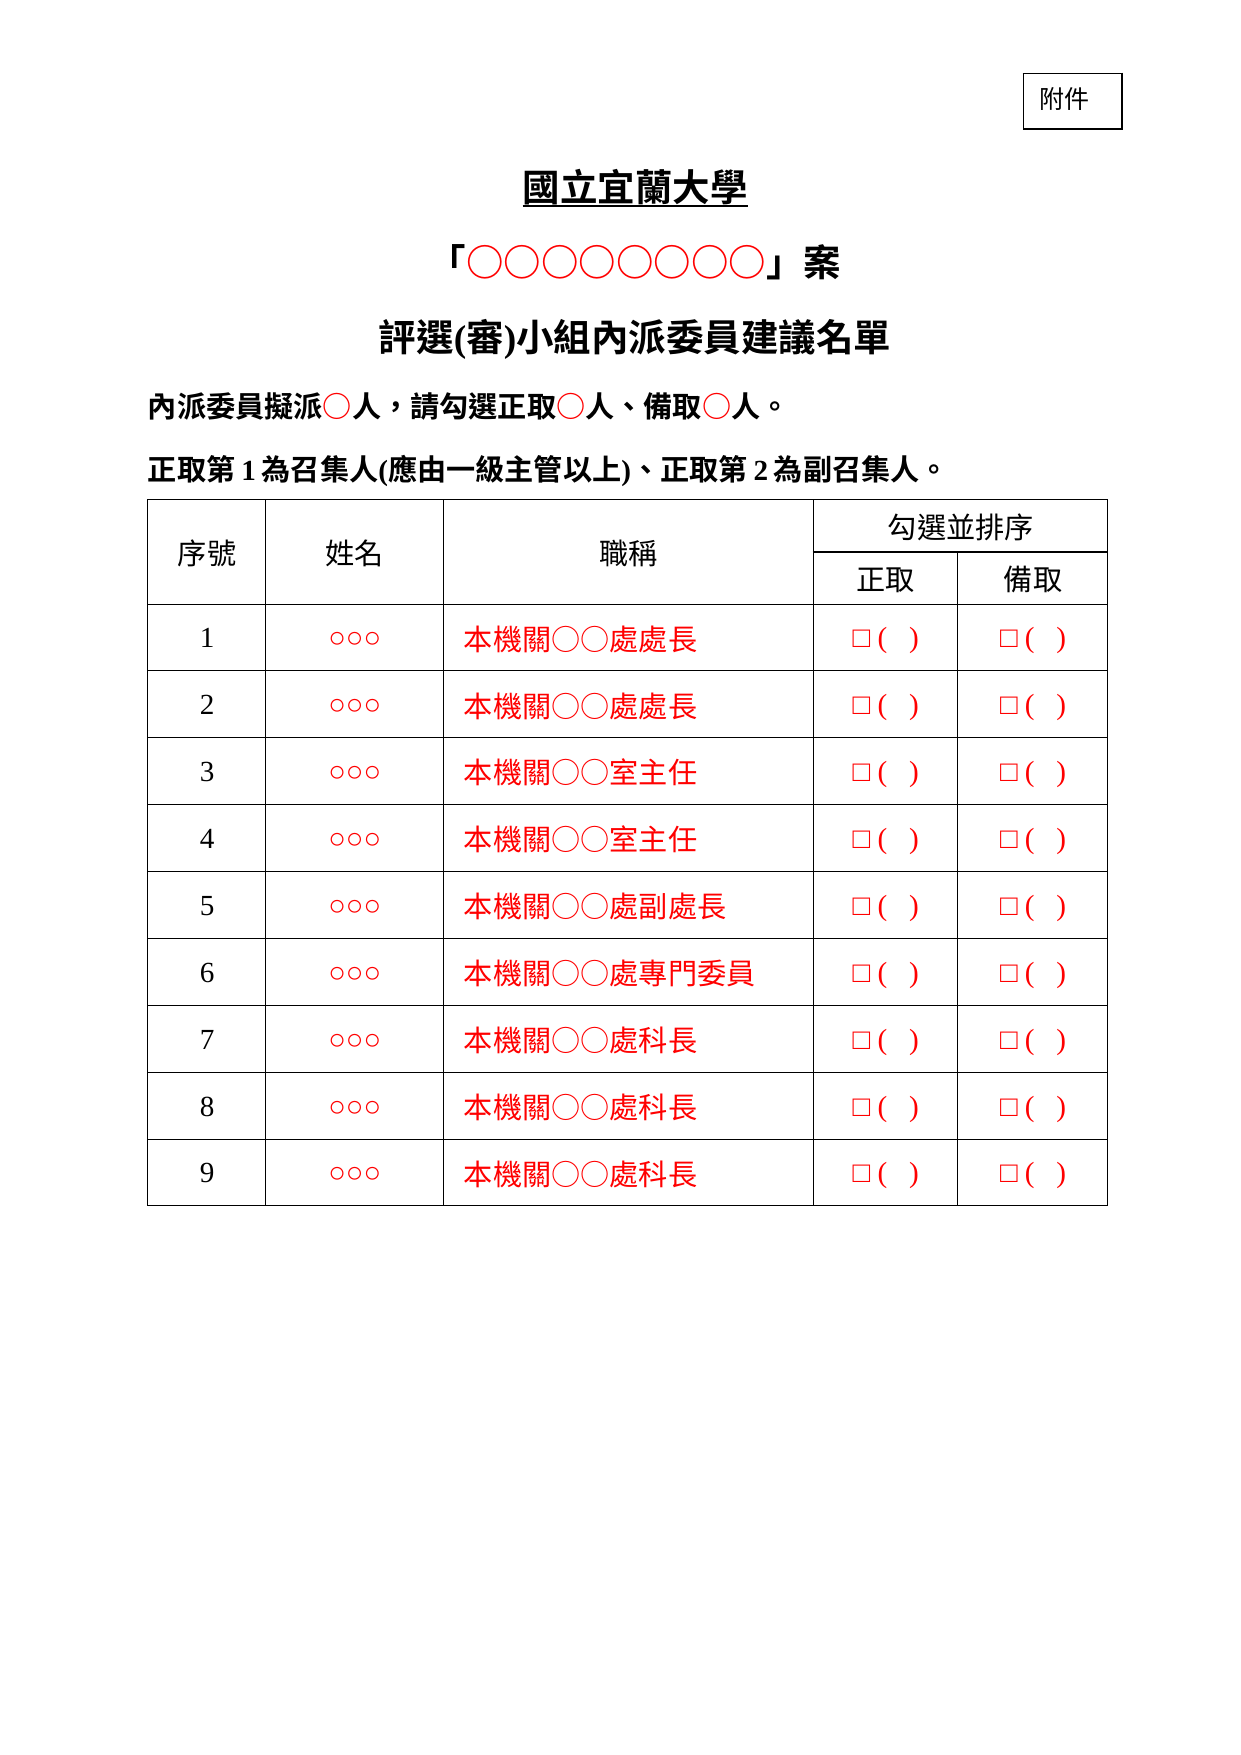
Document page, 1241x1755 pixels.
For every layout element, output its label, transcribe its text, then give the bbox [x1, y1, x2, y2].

text 附件2 [1039, 82, 1106, 121]
text 國立宜蘭大學 [148, 158, 1122, 212]
table_cell ○○○ [266, 1006, 443, 1072]
table_cell 本機關○○處處長 [444, 671, 813, 737]
text 內派委員擬派○人，請勾選正取○人、備取○人。 [148, 383, 1122, 426]
text 正取第1為召集人(應由一級主管以上)、正取第2為副召集人。 [148, 447, 1122, 489]
table_cell □ ( ) [958, 605, 1107, 670]
table_cell □ ( ) [814, 872, 957, 938]
table_cell ○○○ [266, 872, 443, 938]
table_cell 1 [148, 605, 265, 670]
table_cell □ ( ) [958, 671, 1107, 737]
table_header 姓名 [266, 500, 443, 603]
table_cell ○○○ [266, 939, 443, 1005]
table_cell 備取 [958, 553, 1107, 603]
table_cell 正取 [814, 553, 957, 603]
table_cell ○○○ [266, 671, 443, 737]
table_cell 本機關○○處科長 [444, 1006, 813, 1072]
table_cell □ ( ) [814, 671, 957, 737]
table_cell 本機關○○室主任 [444, 738, 813, 804]
table_cell 本機關○○室主任 [444, 805, 813, 871]
table_header 職稱 [444, 500, 813, 603]
table_cell □ ( ) [958, 738, 1107, 804]
table_cell 9 [148, 1140, 265, 1205]
table_cell □ ( ) [814, 805, 957, 871]
table_cell □ ( ) [814, 605, 957, 670]
table_cell □ ( ) [958, 805, 1107, 871]
table_cell □ ( ) [958, 1006, 1107, 1072]
table_header 序號 [148, 500, 265, 603]
table_cell □ ( ) [814, 1006, 957, 1072]
table_cell □ ( ) [958, 872, 1107, 938]
text [1024, 74, 1121, 128]
table_cell ○○○ [266, 605, 443, 670]
table_cell 本機關○○處科長 [444, 1140, 813, 1205]
table_cell □ ( ) [814, 939, 957, 1005]
table_cell □ ( ) [958, 1140, 1107, 1205]
text 評選(審)小組內派委員建議名單 [148, 308, 1122, 363]
table_cell ○○○ [266, 1073, 443, 1138]
table_cell 本機關○○處副處長 [444, 872, 813, 938]
table_cell □ ( ) [814, 1140, 957, 1205]
table_cell 8 [148, 1073, 265, 1138]
table_cell ○○○ [266, 738, 443, 804]
table_cell 7 [148, 1006, 265, 1072]
table_cell □ ( ) [814, 1073, 957, 1138]
table_cell 2 [148, 671, 265, 737]
table_header 勾選並排序 [814, 500, 1107, 551]
text 「○○○○○○○○」案 [148, 233, 1122, 287]
table_cell ○○○ [266, 805, 443, 871]
table_cell 5 [148, 872, 265, 938]
table_cell 4 [148, 805, 265, 871]
table_cell 3 [148, 738, 265, 804]
table_cell 本機關○○處科長 [444, 1073, 813, 1138]
table_cell □ ( ) [958, 1073, 1107, 1138]
table_cell 本機關○○處處長 [444, 605, 813, 670]
table_cell ○○○ [266, 1140, 443, 1205]
table_cell 本機關○○處專門委員 [444, 939, 813, 1005]
table_cell 6 [148, 939, 265, 1005]
table_cell □ ( ) [814, 738, 957, 804]
table_cell □ ( ) [958, 939, 1107, 1005]
